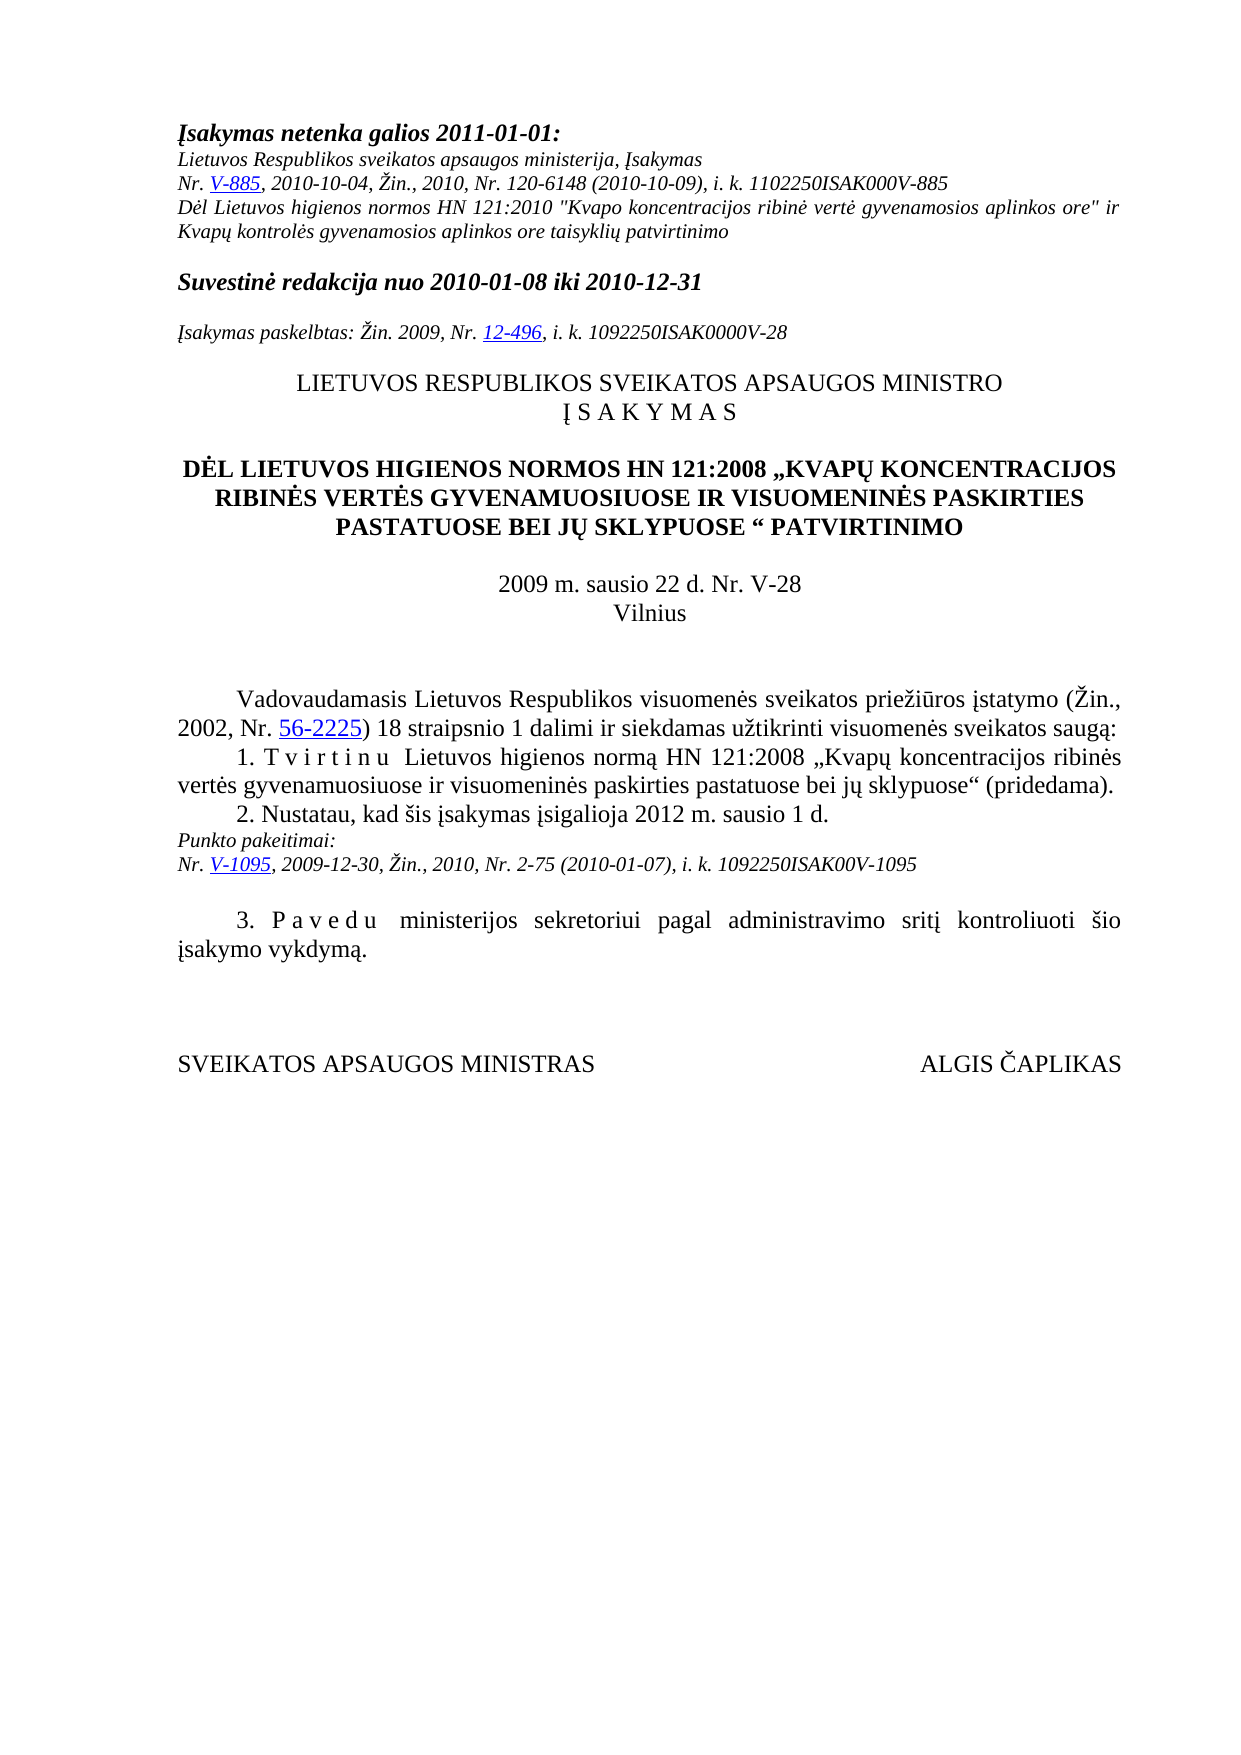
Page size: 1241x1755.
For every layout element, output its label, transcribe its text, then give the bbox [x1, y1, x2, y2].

text SVEIKATOS APSAUGOS MINISTRAS ALGIS ČAPLIKAS [177, 1049, 1122, 1077]
text 2. Nustatau, kad šis įsakymas įsigalioja 2012 m. sausio 1 d. [177, 799, 1122, 828]
text 3. Pavedu ministerijos sekretoriui pagal administravimo sritį kontroliuoti šio įsakymo vykdymą. [177, 905, 1122, 962]
text Lietuvos Respublikos sveikatos apsaugos ministerija, Įsakymas [177, 147, 1122, 171]
text Vilnius [177, 598, 1122, 627]
text LIETUVOS RESPUBLIKOS SVEIKATOS APSAUGOS MINISTRO [177, 368, 1122, 397]
text Įsakymas netenka galios 2011-01-01: [177, 118, 1122, 147]
text Nr. V-885, 2010-10-04, Žin., 2010, Nr. 120-6148 (2010-10-09), i. k. 1102250ISAK000V-885 [177, 171, 1122, 195]
text 1. Tvirtinu Lietuvos higienos normą HN 121:2008 „Kvapų koncentracijos ribinės vertės gyvenamuosiuose ir visuomeninės paskirties pastatuose bei jų sklypuose“ (pridedama). [177, 742, 1122, 799]
text Vadovaudamasis Lietuvos Respublikos visuomenės sveikatos priežiūros įstatymo (Žin., 2002, Nr. 56-2225) 18 straipsnio 1 dalimi ir siekdamas užtikrinti visuomenės sveikatos saugą: [177, 684, 1122, 742]
text 2009 m. sausio 22 d. Nr. V-28 [177, 569, 1122, 598]
text ĮSAKYMAS [177, 397, 1122, 426]
text Dėl Lietuvos higienos normos HN 121:2010 "Kvapo koncentracijos ribinė vertė gyvenamosios aplinkos ore" ir Kvapų kontrolės gyvenamosios aplinkos ore taisyklių patvirtinimo [177, 195, 1122, 243]
text Suvestinė redakcija nuo 2010-01-08 iki 2010-12-31 [177, 267, 1122, 296]
text DĖL LIETUVOS HIGIENOS NORMOS HN 121:2008 „KVAPŲ KONCENTRACIJOS RIBINĖS VERTĖS GYVENAMUOSIUOSE IR VISUOMENINĖS PASKIRTIES PASTATUOSE BEI JŲ SKLYPUOSE “ PATVIRTINIMO [177, 454, 1122, 541]
text Nr. V-1095, 2009-12-30, Žin., 2010, Nr. 2-75 (2010-01-07), i. k. 1092250ISAK00V-1095 [177, 852, 1122, 876]
text Įsakymas paskelbtas: Žin. 2009, Nr. 12-496, i. k. 1092250ISAK0000V-28 [177, 320, 1122, 344]
text Punkto pakeitimai: [177, 828, 1122, 852]
